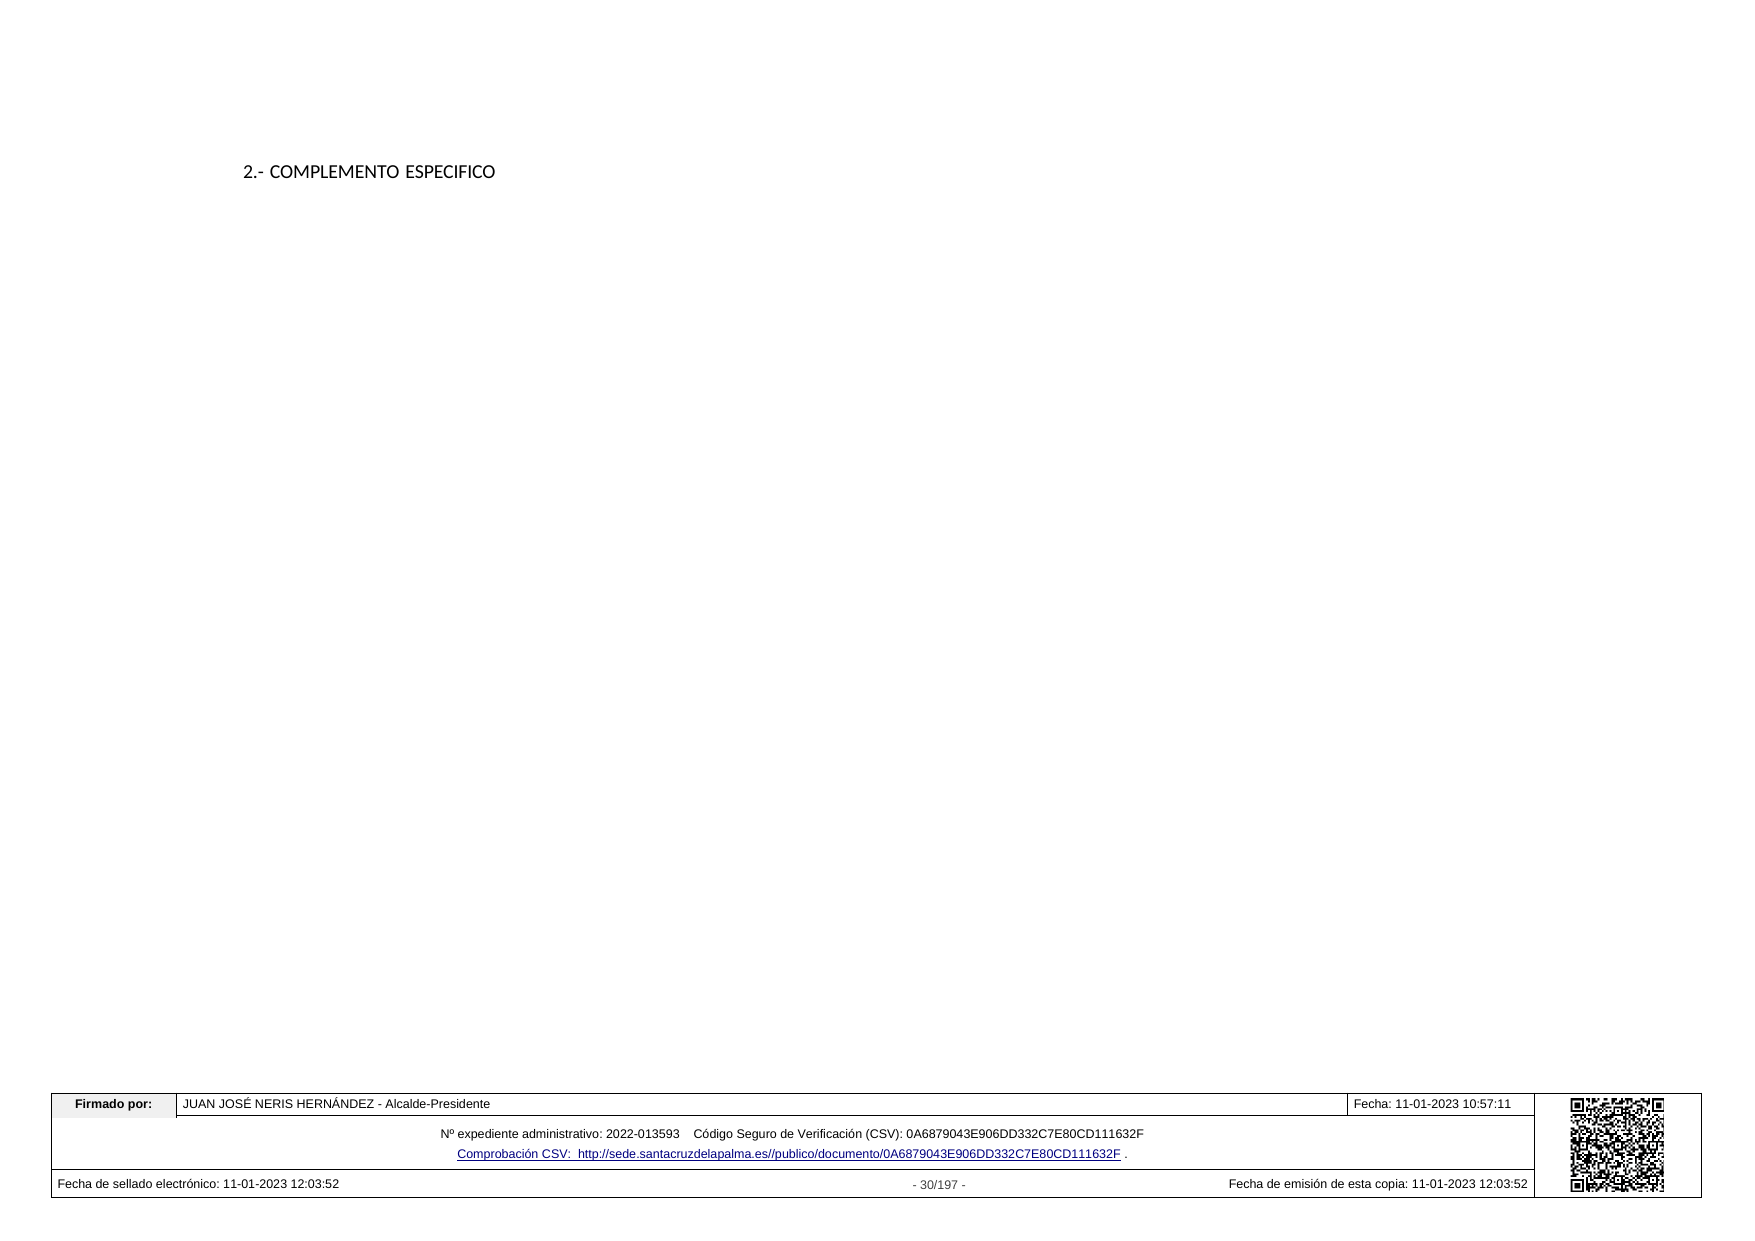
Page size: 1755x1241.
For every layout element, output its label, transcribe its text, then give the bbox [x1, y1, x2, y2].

table_cell Fecha de sellado electrónico: 11-01-2023 12:03:52 - 30/197 - Fecha de emisión de esta copia: 11-01-2023 12:03:52 [52, 1170, 1534, 1197]
table_header [1535, 1094, 1701, 1197]
table_cell Nº expediente administrativo: 2022-013593 Código Seguro de Verificación (CSV): 0A6879043E906DD332C7E80CD111632F Comprobación CSV: http://sede.santacruzdelapalma.es//publico/documento/0A6879043E906DD332C7E80CD111632F . [52, 1116, 1534, 1169]
table_header JUAN JOSÉ NERIS HERNÁNDEZ - Alcalde-Presidente [177, 1094, 1347, 1115]
table_header Fecha: 11-01-2023 10:57:11 [1348, 1094, 1534, 1115]
table_header Firmado por: [52, 1094, 176, 1115]
subtitle 2.- COMPLEMENTO ESPECIFICO [243, 159, 1712, 183]
